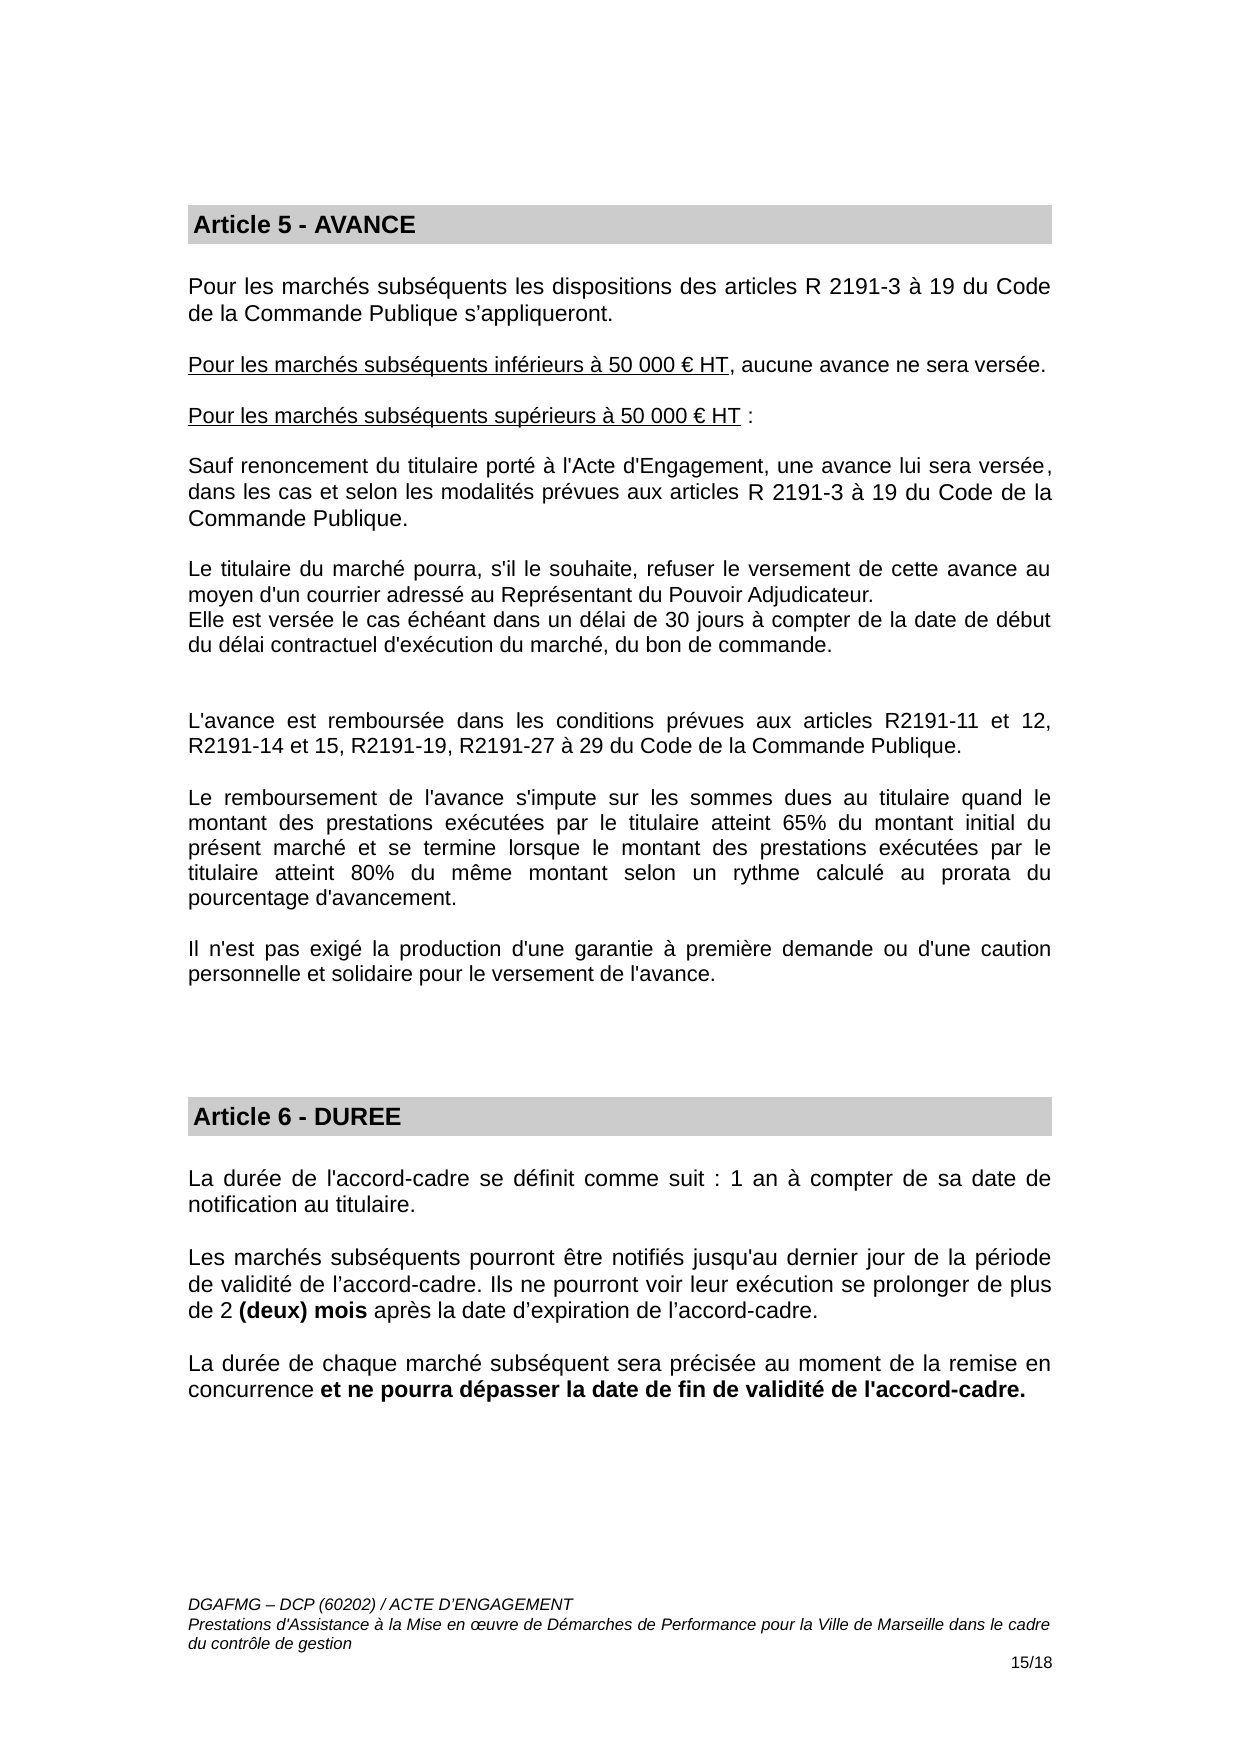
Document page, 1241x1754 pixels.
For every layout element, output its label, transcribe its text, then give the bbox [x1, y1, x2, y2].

text Pour les marchés subséquents inférieurs à 50 000 € HT, aucune avance ne sera versée. [188, 352, 1052, 378]
text Pour les marchés subséquents supérieurs à 50 000 € HT : [188, 403, 1052, 428]
text Elle est versée le cas échéant dans un délai de 30 jours à compter de la date de début du délai contractuel d'exécution du marché, du bon de commande. [188, 607, 1052, 657]
subtitle AVANCE [190, 207, 1050, 242]
text Les marchés subséquents pourront être notifiés jusqu'au dernier jour de la période de validité de l’accord-cadre. Ils ne pourront voir leur exécution se prolonger de plus de 2 (deux) mois après la date d’expiration de l’accord-cadre. [188, 1244, 1052, 1323]
text Il n'est pas exigé la production d'une garantie à première demande ou d'une caution personnelle et solidaire pour le versement de l'avance. [188, 936, 1052, 986]
text Le titulaire du marché pourra, s'il le souhaite, refuser le versement de cette avance au moyen d'un courrier adressé au Représentant du Pouvoir Adjudicateur. [188, 556, 1052, 607]
text La durée de l'accord-cadre se définit comme suit : 1 an à compter de sa date de notification au titulaire. [188, 1165, 1052, 1218]
text La durée de chaque marché subséquent sera précisée au moment de la remise en concurrence et ne pourra dépasser la date de fin de validité de l'accord-cadre. [188, 1349, 1052, 1402]
text L'avance est remboursée dans les conditions prévues aux articles R2191-11 et 12, R2191-14 et 15, R2191-19, R2191-27 à 29 du Code de la Commande Publique. [188, 708, 1052, 758]
text Pour les marchés subséquents les dispositions des articles R 2191-3 à 19 du Code de la Commande Publique s’appliqueront. [188, 273, 1052, 326]
subtitle DUREE [190, 1099, 1050, 1133]
text Sauf renoncement du titulaire porté à l'Acte d'Engagement, une avance lui sera versée, dans les cas et selon les modalités prévues aux articles R 2191-3 à 19 du Code de la Commande Publique. [188, 453, 1052, 531]
text Le remboursement de l'avance s'impute sur les sommes dues au titulaire quand le montant des prestations exécutées par le titulaire atteint 65% du montant initial du présent marché et se termine lorsque le montant des prestations exécutées par le titulaire atteint 80% du même montant selon un rythme calculé au prorata du pourcentage d'avancement. [188, 784, 1052, 910]
